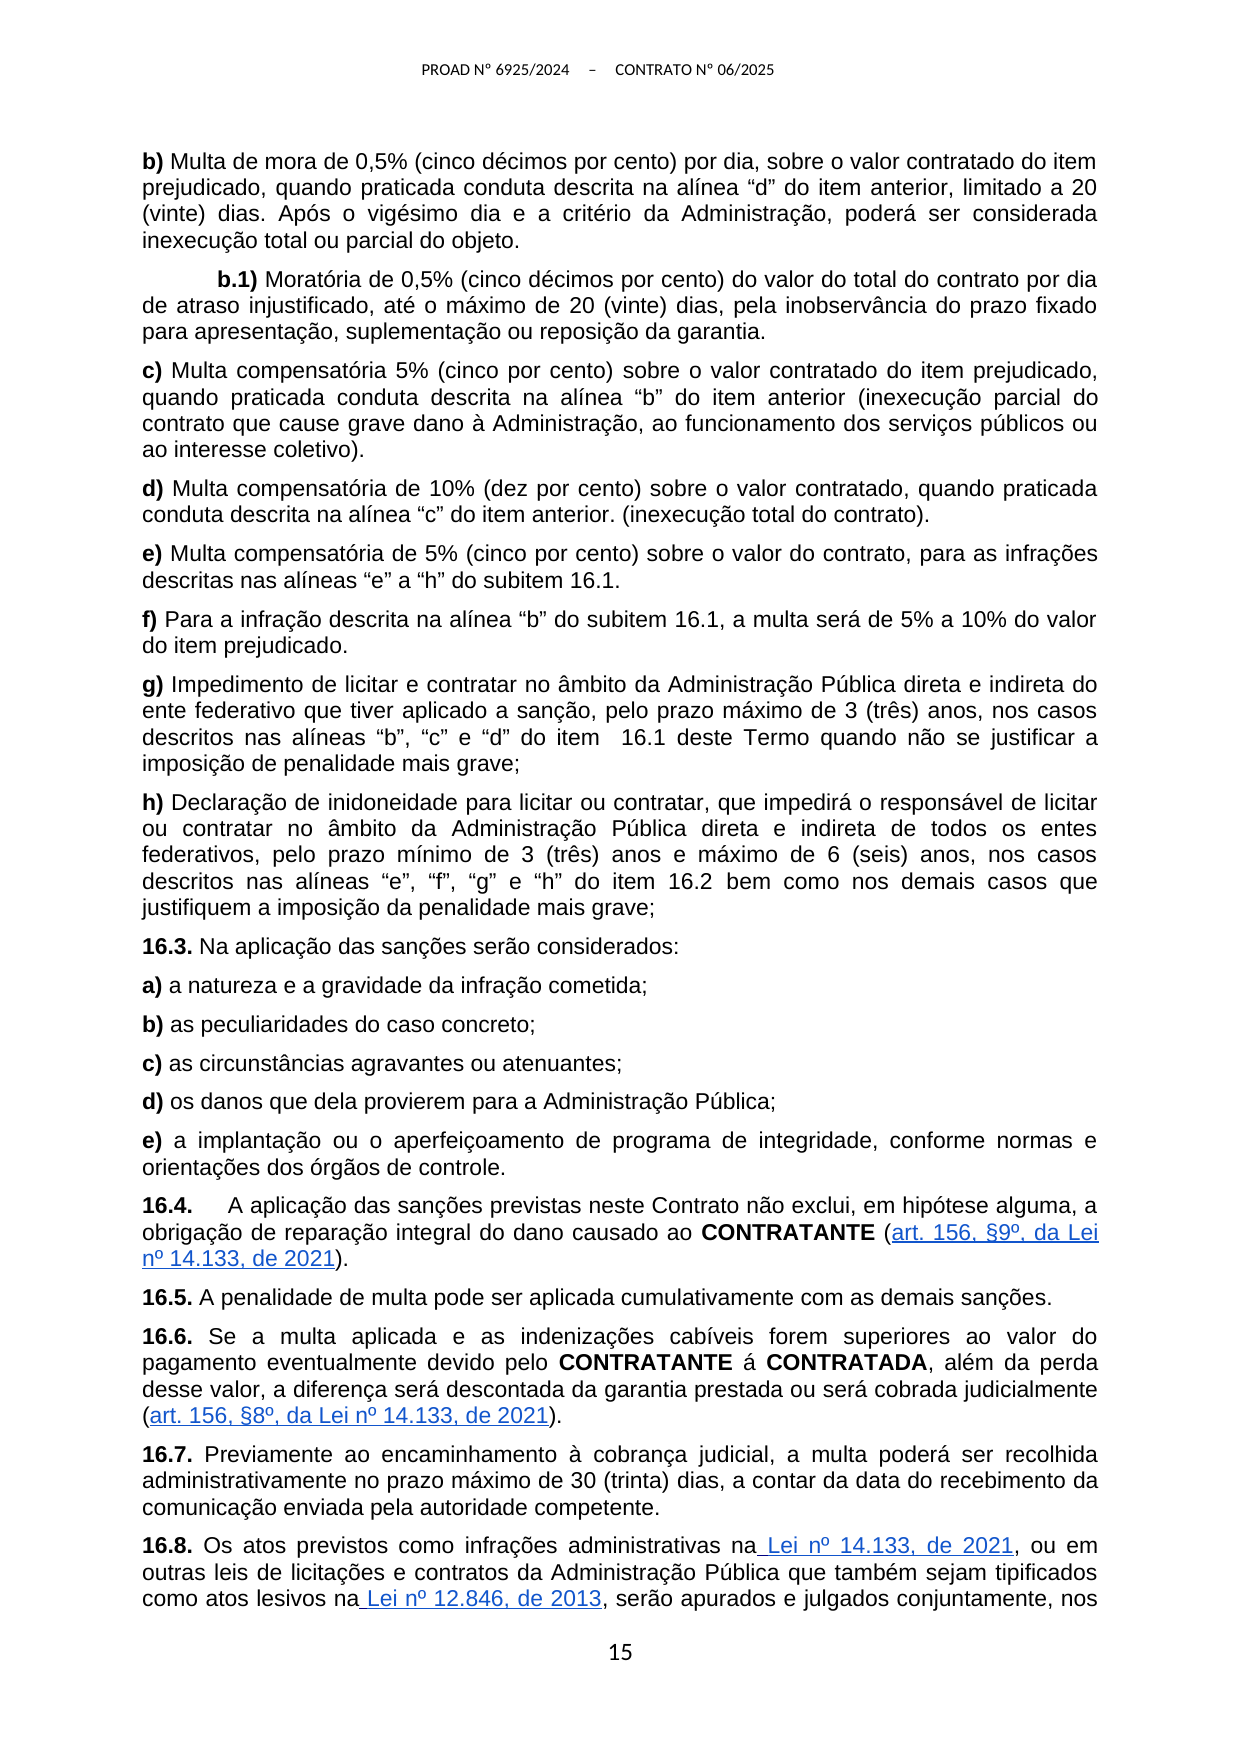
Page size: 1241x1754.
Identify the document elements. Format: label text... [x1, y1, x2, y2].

text d) os danos que dela provierem para a Administração Pública; [142, 1088, 1098, 1115]
text 16.7. Previamente ao encaminhamento à cobrança judicial, a multa poderá ser recolhida administrativamente no prazo máximo de 30 (trinta) dias, a contar da data do recebimento da comunicação enviada pela autoridade competente. [142, 1441, 1098, 1520]
text c) as circunstâncias agravantes ou atenuantes; [142, 1049, 1098, 1076]
text f) Para a infração descrita na alínea “b” do subitem 16.1, a multa será de 5% a 10% do valor do item prejudicado. [142, 606, 1098, 658]
text b) Multa de mora de 0,5% (cinco décimos por cento) por dia, sobre o valor contratado do item prejudicado, quando praticada conduta descrita na alínea “d” do item anterior, limitado a 20 (vinte) dias. Após o vigésimo dia e a critério da Administração, poderá ser considerada inexecução total ou parcial do objeto. [142, 148, 1098, 253]
text b) as peculiaridades do caso concreto; [142, 1011, 1098, 1037]
text c) Multa compensatória 5% (cinco por cento) sobre o valor contratado do item prejudicado, quando praticada conduta descrita na alínea “b” do item anterior (inexecução parcial do contrato que cause grave dano à Administração, ao funcionamento dos serviços públicos ou ao interesse coletivo). [142, 357, 1098, 463]
text 16.5. A penalidade de multa pode ser aplicada cumulativamente com as demais sanções. [142, 1284, 1098, 1310]
text 16.6. Se a multa aplicada e as indenizações cabíveis forem superiores ao valor do pagamento eventualmente devido pelo CONTRATANTE á CONTRATADA, além da perda desse valor, a diferença será descontada da garantia prestada ou será cobrada judicialmente (art. 156, §8º, da Lei nº 14.133, de 2021). [142, 1323, 1098, 1428]
text b.1) Moratória de 0,5% (cinco décimos por cento) do valor do total do contrato por dia de atraso injustificado, até o máximo de 20 (vinte) dias, pela inobservância do prazo fixado para apresentação, suplementação ou reposição da garantia. [142, 266, 1098, 345]
text g) Impedimento de licitar e contratar no âmbito da Administração Pública direta e indireta do ente federativo que tiver aplicado a sanção, pelo prazo máximo de 3 (três) anos, nos casos descritos nas alíneas “b”, “c” e “d” do item 16.1 deste Termo quando não se justificar a imposição de penalidade mais grave; [142, 671, 1098, 776]
text 16.8. Os atos previstos como infrações administrativas na Lei nº 14.133, de 2021, ou em outras leis de licitações e contratos da Administração Pública que também sejam tipificados como atos lesivos na Lei nº 12.846, de 2013, serão apurados e julgados conjuntamente, nos [142, 1532, 1098, 1611]
text a) a natureza e a gravidade da infração cometida; [142, 972, 1098, 998]
text 16.4. A aplicação das sanções previstas neste Contrato não exclui, em hipótese alguma, a obrigação de reparação integral do dano causado ao CONTRATANTE (art. 156, §9º, da Lei nº 14.133, de 2021). [142, 1192, 1098, 1271]
text e) Multa compensatória de 5% (cinco por cento) sobre o valor do contrato, para as infrações descritas nas alíneas “e” a “h” do subitem 16.1. [142, 540, 1098, 593]
text 16.3. Na aplicação das sanções serão considerados: [142, 933, 1098, 959]
text h) Declaração de inidoneidade para licitar ou contratar, que impedirá o responsável de licitar ou contratar no âmbito da Administração Pública direta e indireta de todos os entes federativos, pelo prazo mínimo de 3 (três) anos e máximo de 6 (seis) anos, nos casos descritos nas alíneas “e”, “f”, “g” e “h” do item 16.2 bem como nos demais casos que justifiquem a imposição da penalidade mais grave; [142, 789, 1098, 920]
text d) Multa compensatória de 10% (dez por cento) sobre o valor contratado, quando praticada conduta descrita na alínea “c” do item anterior. (inexecução total do contrato). [142, 475, 1098, 528]
text e) a implantação ou o aperfeiçoamento de programa de integridade, conforme normas e orientações dos órgãos de controle. [142, 1127, 1098, 1180]
